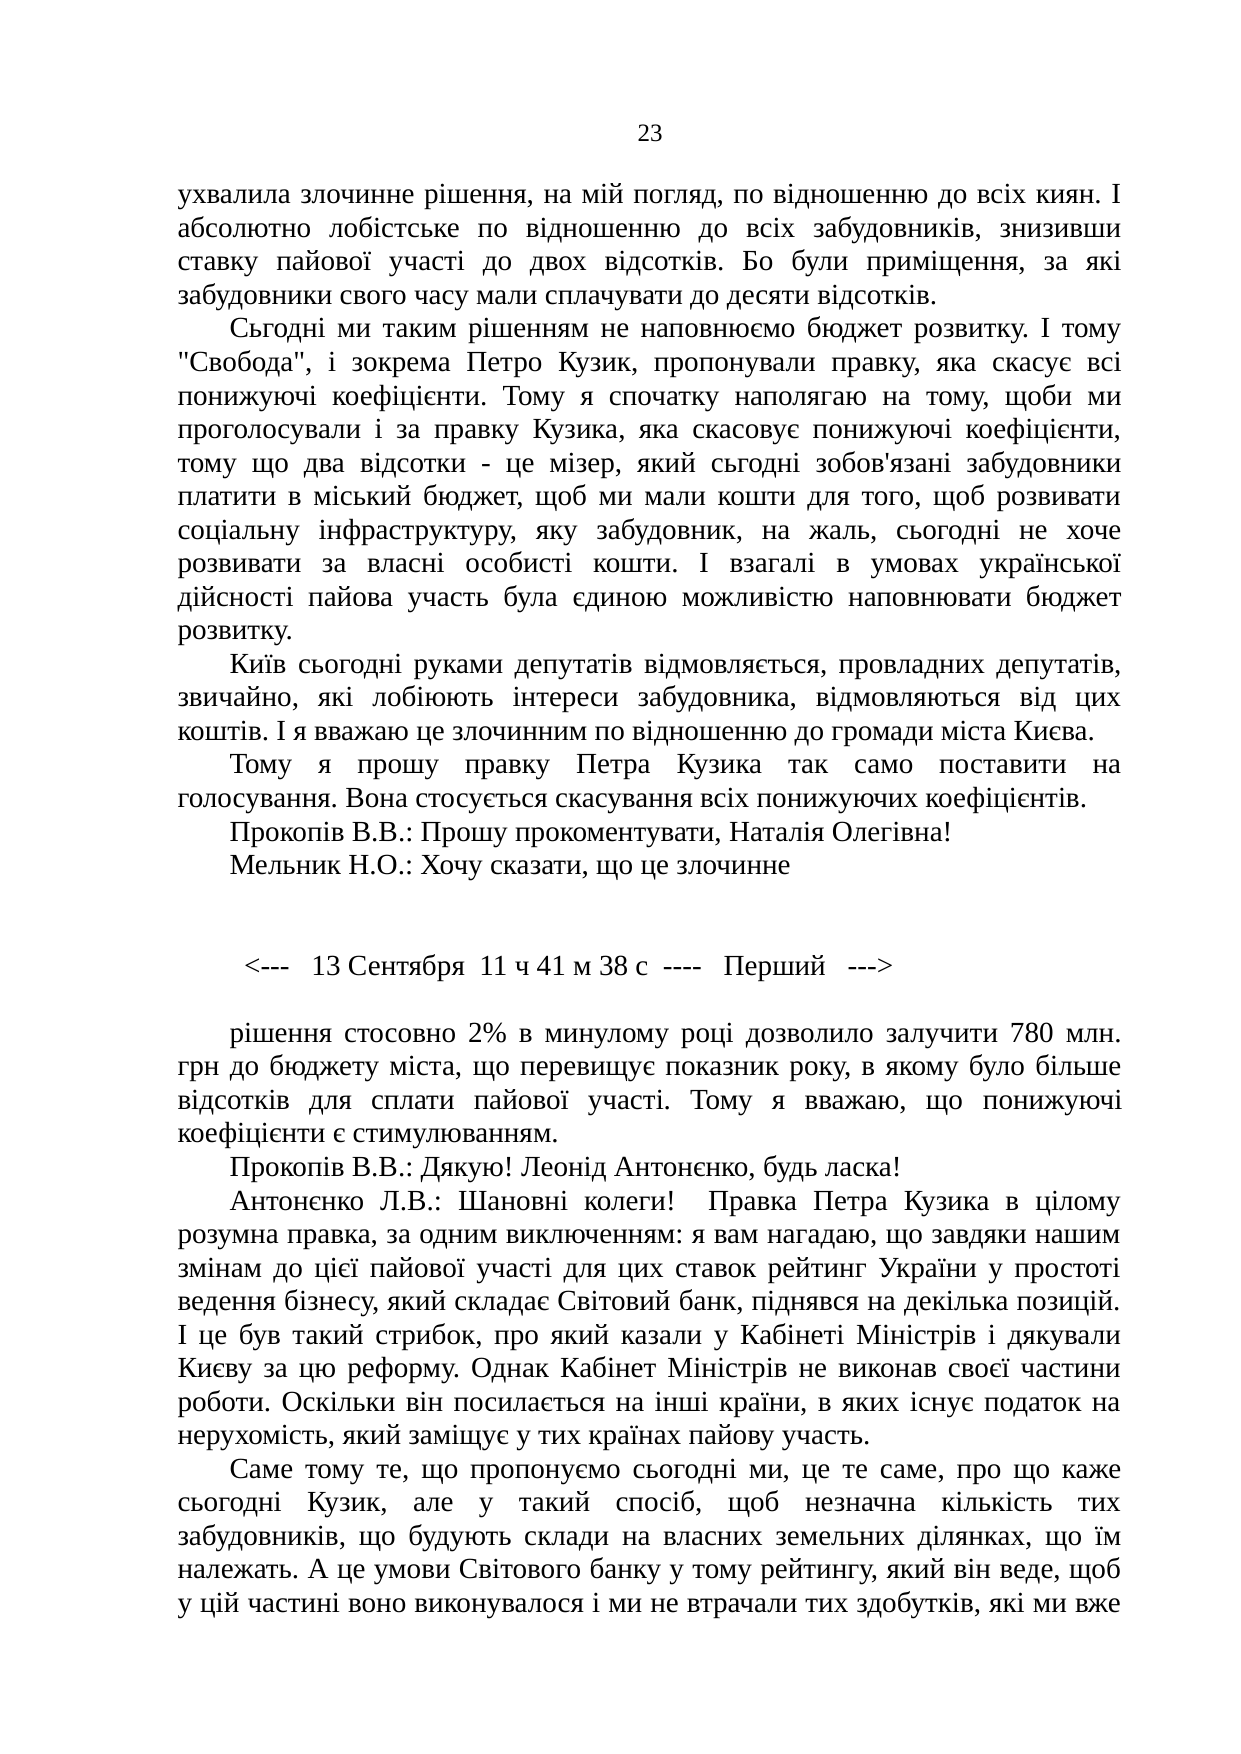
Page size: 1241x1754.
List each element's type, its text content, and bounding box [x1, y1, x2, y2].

text Мельник Н.О.: Хочу сказати, що це злочинне [177, 847, 1122, 881]
text Антонєнко Л.В.: Шановні колеги! Правка Петра Кузика в цілому розумна правка, за одним виключенням: я вам нагадаю, що завдяки нашим змінам до цієї пайової участі для цих ставок рейтинг України у простоті ведення бізнесу, який складає Світовий банк, піднявся на декілька позицій. І це був такий стрибок, про який казали у Кабінеті Міністрів і дякували Києву за цю реформу. Однак Кабінет Міністрів не виконав своєї частини роботи. Оскільки він посилається на інші країни, в яких існує податок на нерухомість, який заміщує у тих країнах пайову участь. [177, 1183, 1122, 1451]
text Тому я прошу правку Петра Кузика так само поставити на голосування. Вона стосується скасування всіх понижуючих коефіцієнтів. [177, 747, 1122, 814]
text рішення стосовно 2% в минулому році дозволило залучити 780 млн. грн до бюджету міста, що перевищує показник року, в якому було більше відсотків для сплати пайової участі. Тому я вважаю, що понижуючі коефіцієнти є стимулюванням. [177, 1015, 1122, 1149]
text Прокопів В.В.: Прошу прокоментувати, Наталія Олегівна! [177, 814, 1122, 847]
text Київ сьогодні руками депутатів відмовляється, провладних депутатів, звичайно, які лобіюють інтереси забудовника, відмовляються від цих коштів. І я вважаю це злочинним по відношенню до громади міста Києва. [177, 646, 1122, 747]
text ухвалила злочинне рішення, на мій погляд, по відношенню до всіх киян. І абсолютно лобістське по відношенню до всіх забудовників, знизивши ставку пайової участі до двох відсотків. Бо були приміщення, за які забудовники свого часу мали сплачувати до десяти відсотків. [177, 176, 1122, 311]
text Сьгодні ми таким рішенням не наповнюємо бюджет розвитку. І тому "Свобода", і зокрема Петро Кузик, пропонували правку, яка скасує всі понижуючі коефіцієнти. Тому я спочатку наполягаю на тому, щоби ми проголосували і за правку Кузика, яка скасовує понижуючі коефіцієнти, тому що два відсотки - це мізер, який сьгодні зобов'язані забудовники платити в міський бюджет, щоб ми мали кошти для того, щоб розвивати соціальну інфраструктуру, яку забудовник, на жаль, сьогодні не хоче розвивати за власні особисті кошти. І взагалі в умовах української дійсності пайова участь була єдиною можливістю наповнювати бюджет розвитку. [177, 311, 1122, 646]
text Саме тому те, що пропонуємо сьогодні ми, це те саме, про що каже сьогодні Кузик, але у такий спосіб, щоб незначна кількість тих забудовників, що будують склади на власних земельних ділянках, що їм належать. А це умови Світового банку у тому рейтингу, який він веде, щоб у цій частині воно виконувалося і ми не втрачали тих здобутків, які ми вже [177, 1451, 1122, 1619]
text Прокопів В.В.: Дякую! Леонід Антонєнко, будь ласка! [177, 1149, 1122, 1183]
text <--- 13 Сентября 11 ч 41 м 38 с ---- Перший ---> [177, 948, 1122, 981]
